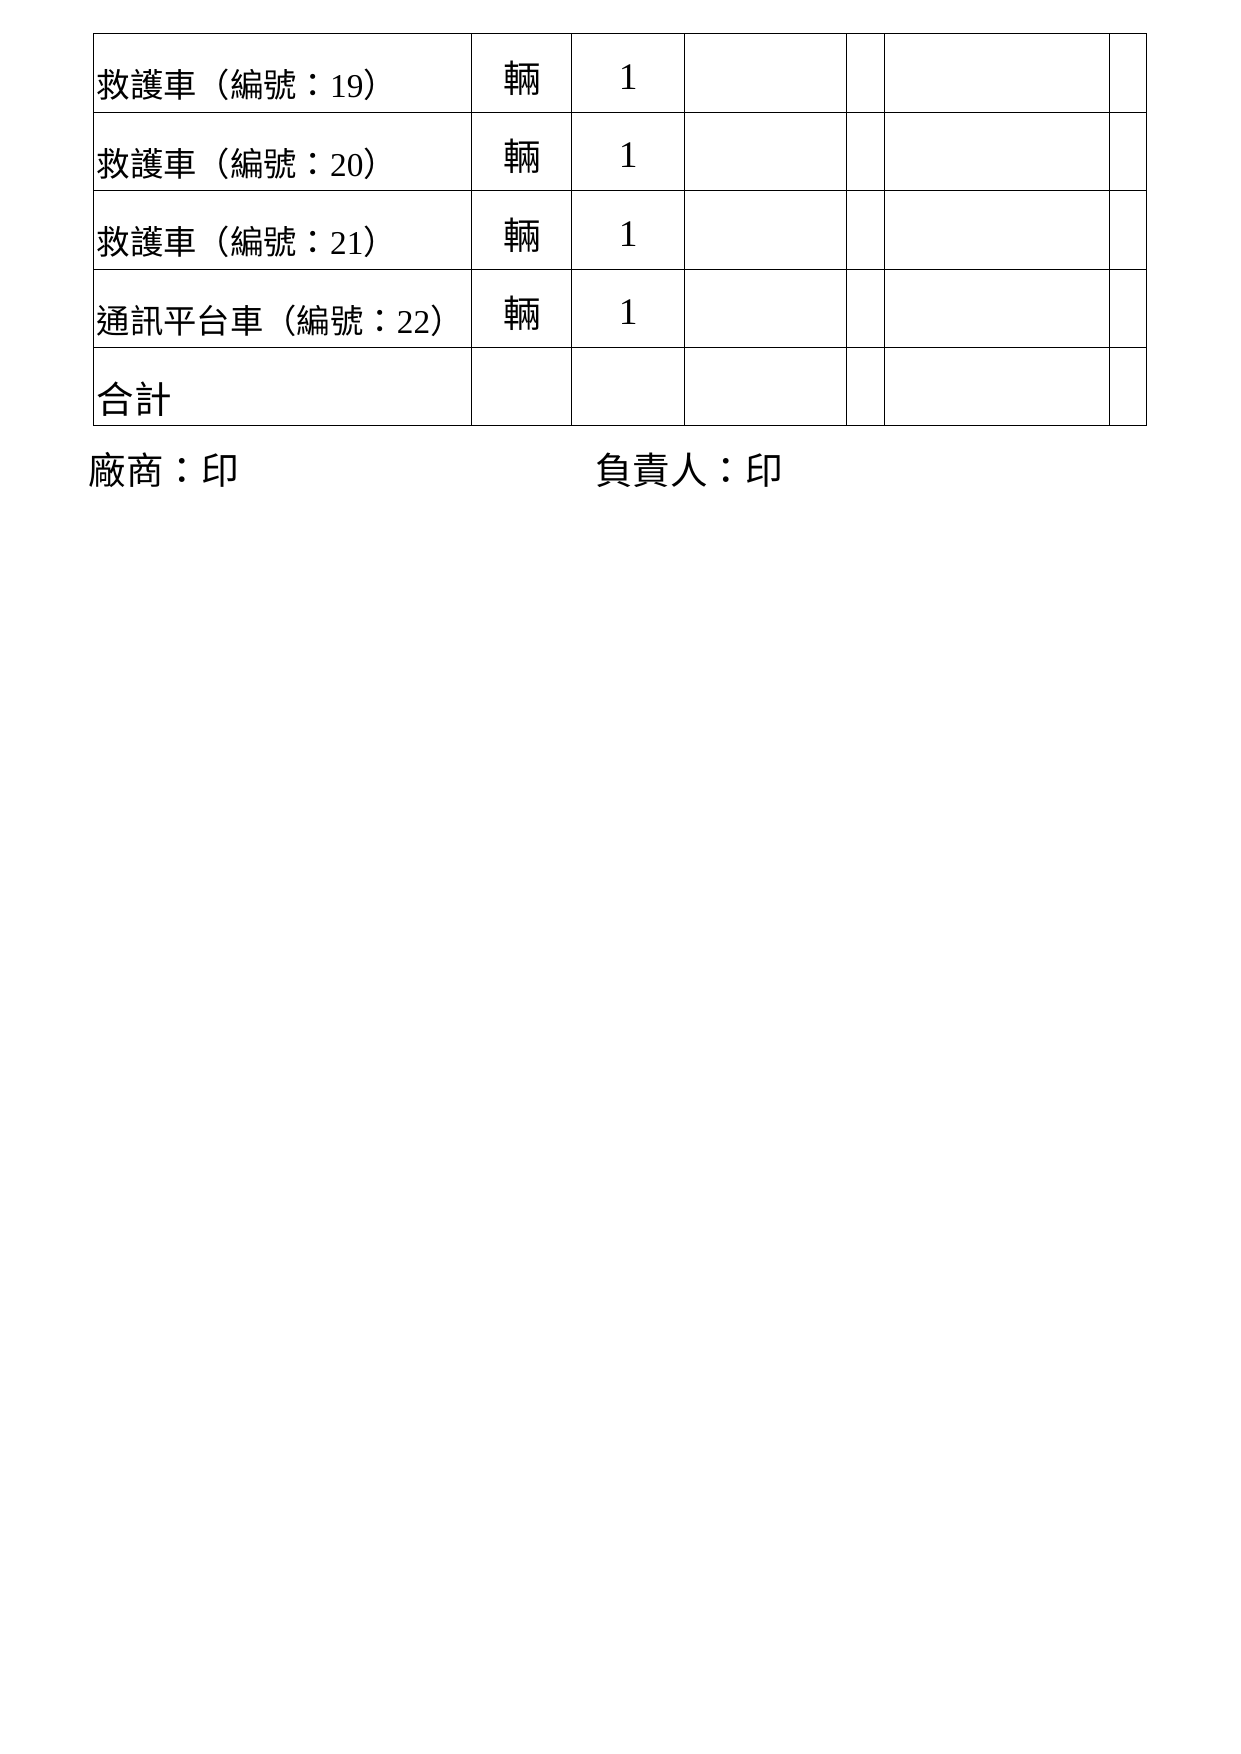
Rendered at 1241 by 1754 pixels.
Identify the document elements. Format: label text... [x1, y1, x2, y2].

table_cell [885, 34, 1109, 112]
table_cell 輛 [472, 34, 571, 112]
table_cell [685, 191, 846, 268]
table_cell [1110, 270, 1146, 347]
table_cell [847, 348, 884, 425]
table_cell [472, 348, 571, 425]
table_cell 通訊平台車（編號：22） [94, 270, 471, 347]
table_cell [847, 113, 884, 190]
table_cell [847, 34, 884, 112]
table_cell [1110, 113, 1146, 190]
table_cell [1110, 34, 1146, 112]
table_cell 救護車（編號：20） [94, 113, 471, 190]
table_cell [847, 191, 884, 268]
table_cell [685, 113, 846, 190]
table_cell 輛 [472, 113, 571, 190]
table_cell [885, 191, 1109, 268]
table_cell 合計 [94, 348, 471, 425]
table_cell [847, 270, 884, 347]
table_cell [572, 348, 684, 425]
table_cell 輛 [472, 191, 571, 268]
table_cell [1110, 348, 1146, 425]
table_cell 救護車（編號：19） [94, 34, 471, 112]
table_cell [685, 34, 846, 112]
table_cell [885, 270, 1109, 347]
table_cell 1 [572, 34, 684, 112]
table_cell 救護車（編號：21） [94, 191, 471, 268]
table_cell 1 [572, 191, 684, 268]
table_cell [885, 113, 1109, 190]
table_cell [685, 348, 846, 425]
text 廠商：印 負責人：印 [89, 426, 1152, 489]
table_cell [1110, 191, 1146, 268]
table_cell 1 [572, 113, 684, 190]
table_cell [685, 270, 846, 347]
table_cell 輛 [472, 270, 571, 347]
table_cell 1 [572, 270, 684, 347]
table_cell [885, 348, 1109, 425]
